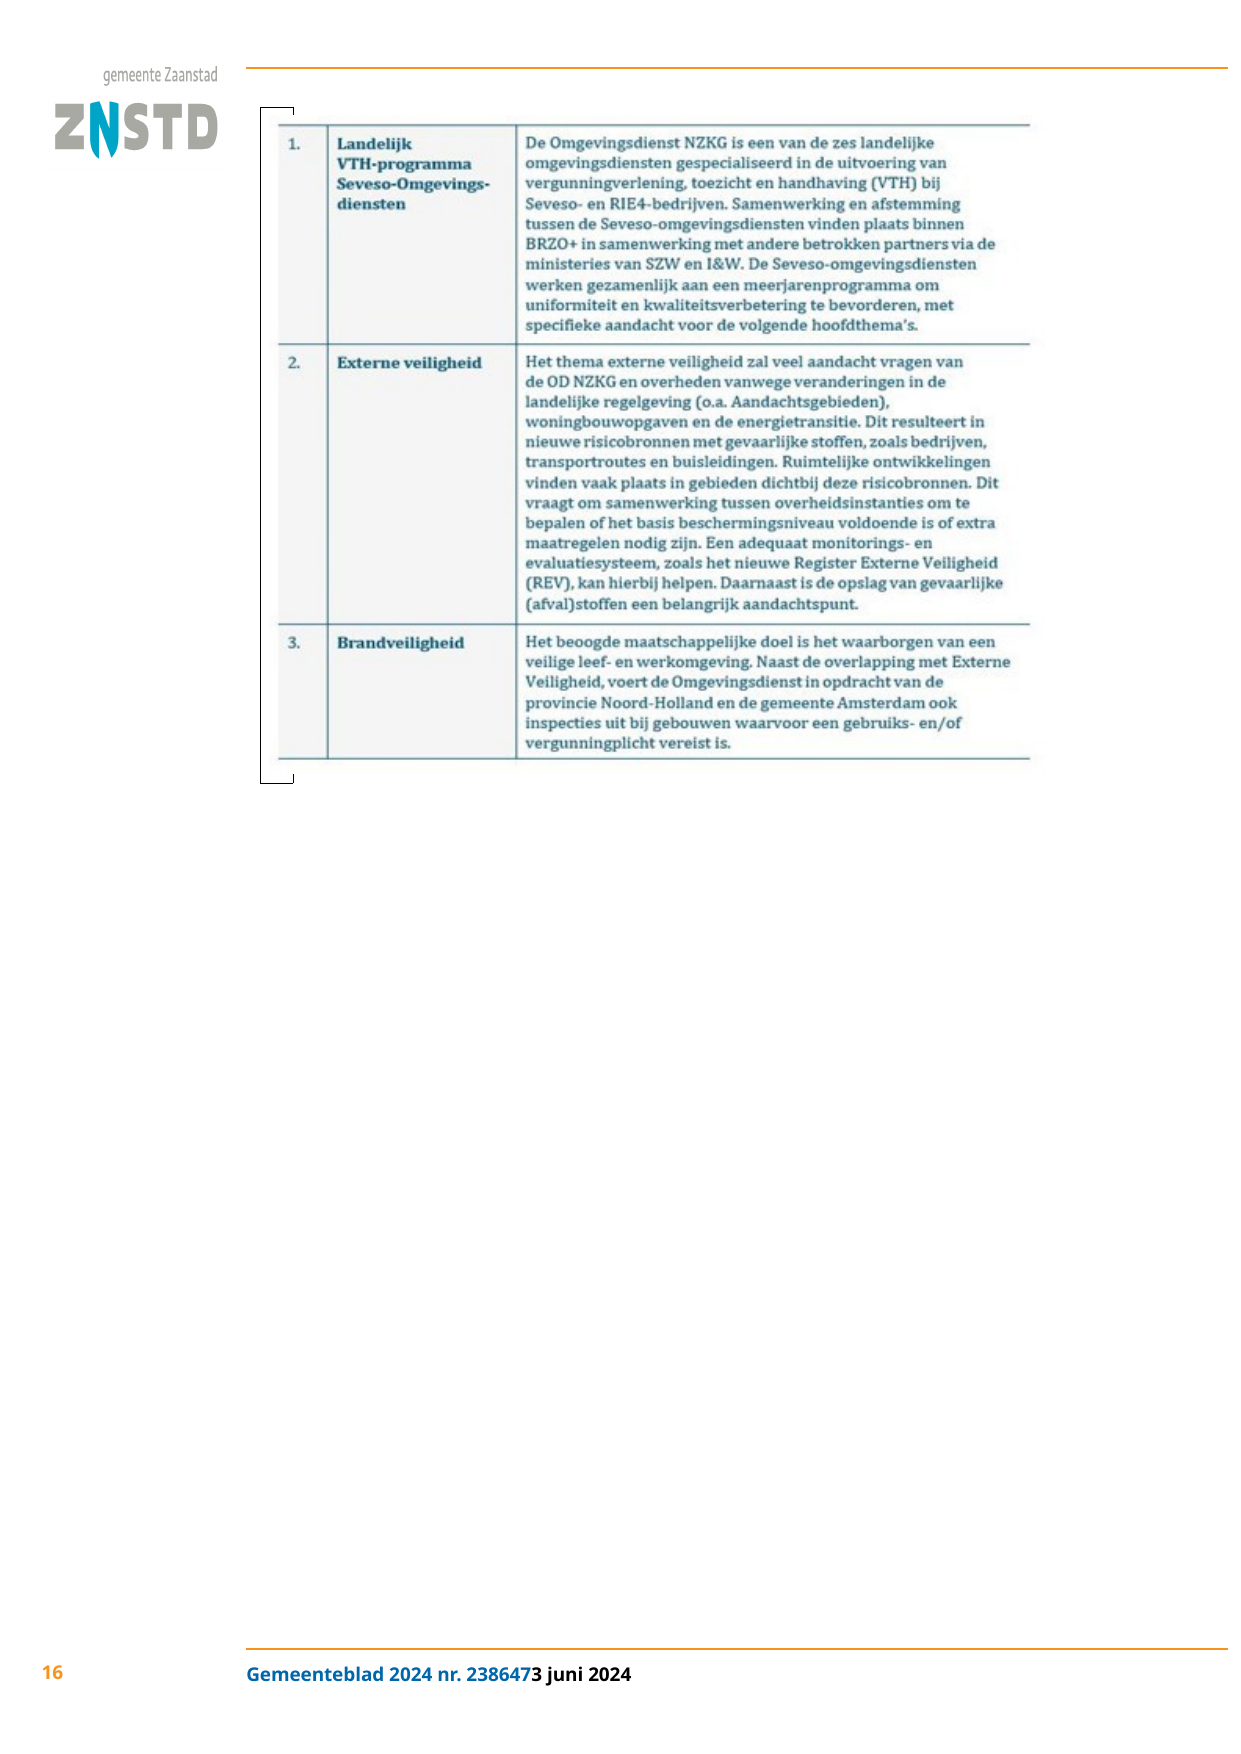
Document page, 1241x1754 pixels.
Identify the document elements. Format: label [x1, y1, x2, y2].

picture [41, 47, 231, 172]
picture [268, 115, 1048, 774]
